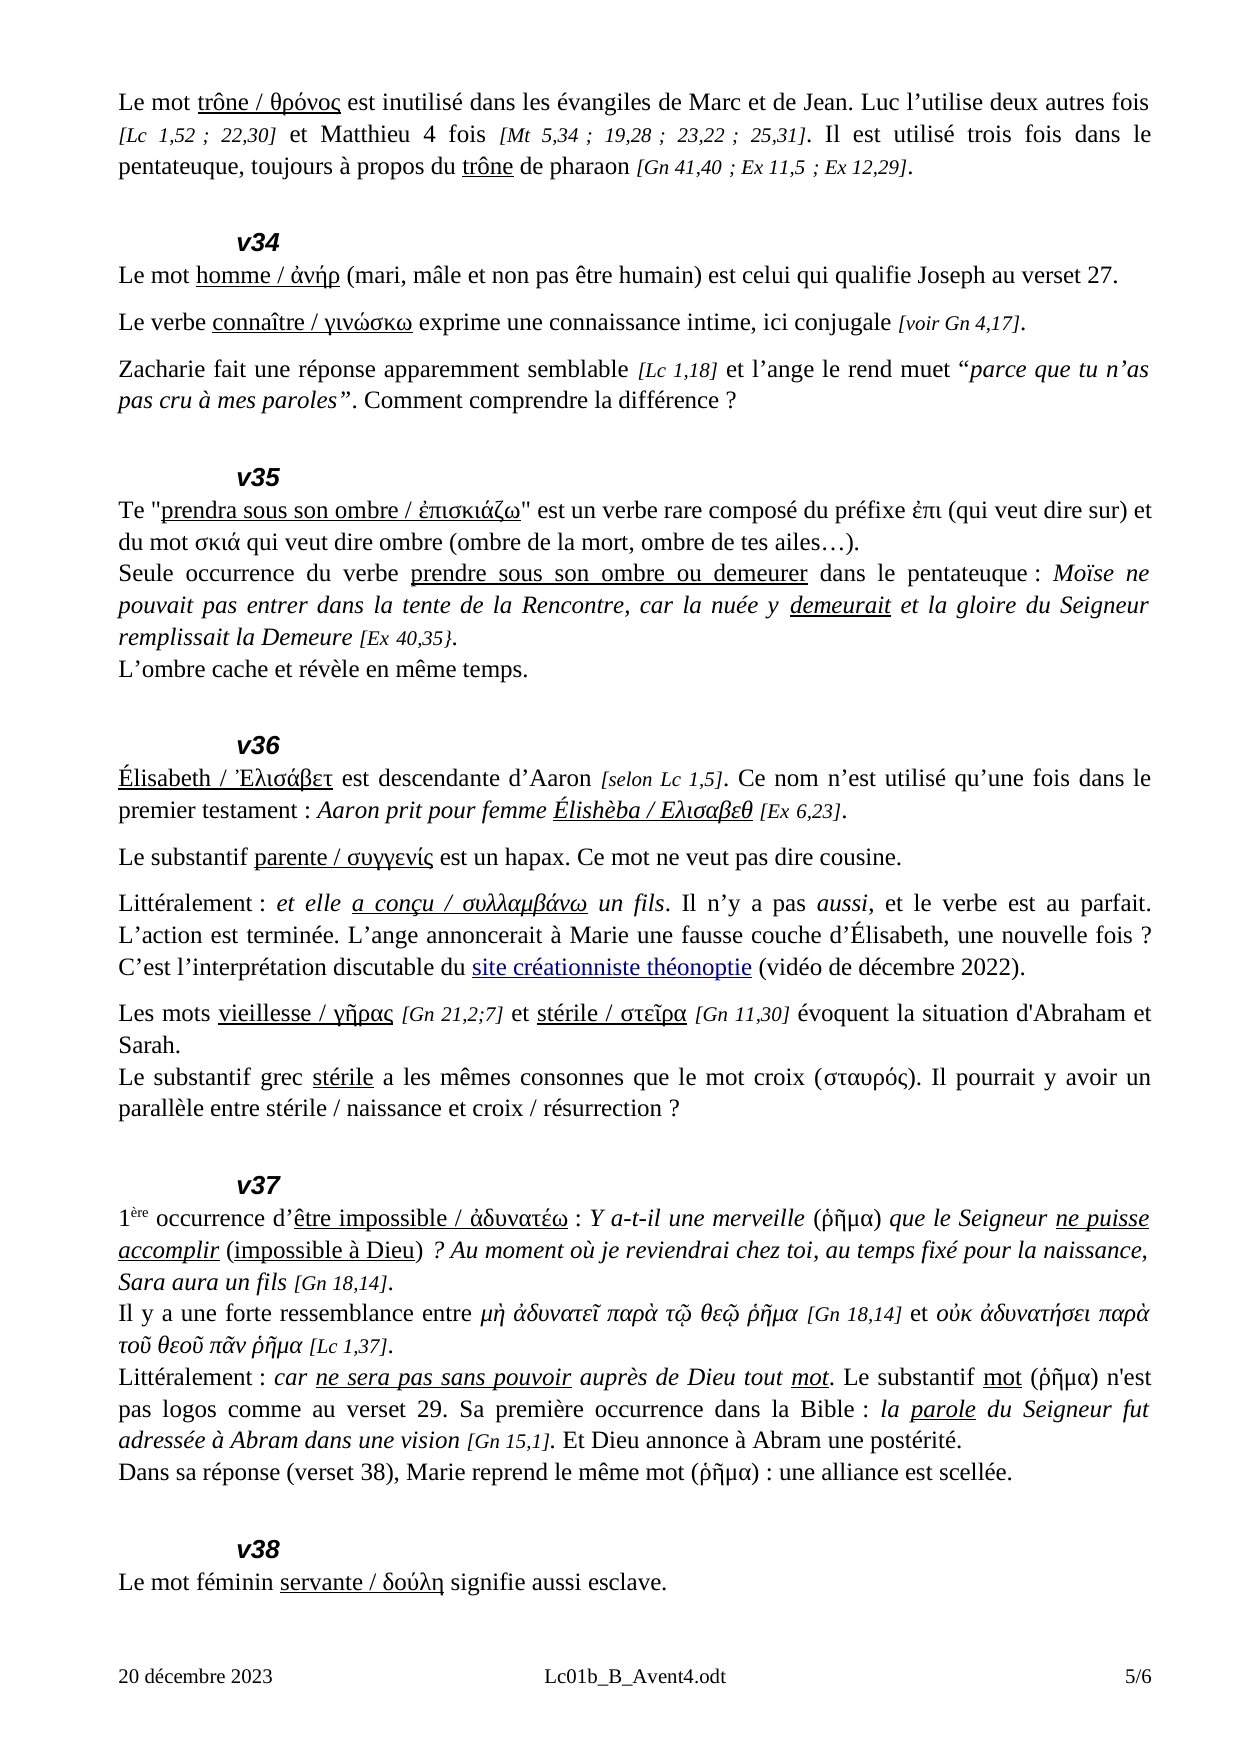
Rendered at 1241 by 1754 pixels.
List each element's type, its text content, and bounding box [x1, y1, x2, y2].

text Le mot féminin servante / δούλη signifie aussi esclave. [118, 1568, 1152, 1595]
text Dans sa réponse (verset 38), Marie reprend le même mot (ῥῆμα) : une alliance est scellée. [118, 1458, 1152, 1486]
text Le mot homme / ἀνήρ (mari, mâle et non pas être humain) est celui qui qualifie Joseph au verset 27. [118, 262, 1152, 289]
text Le mot trône / θρόνος est inutilisé dans les évangiles de Marc et de Jean. Luc l’utilise deux autres fois [Lc 1,52 ; 22,30] et Matthieu 4 fois [Mt 5,34 ; 19,28 ; 23,22 ; 25,31]. Il est utilisé trois fois dans le pentateuque, toujours à propos du trône de pharaon [Gn 41,40 ; Ex 11,5 ; Ex 12,29]. [118, 88, 1152, 180]
text L’ombre cache et révèle en même temps. [118, 655, 1152, 682]
text Le substantif grec stérile a les mêmes consonnes que le mot croix (σταυρός). Il pourrait y avoir un parallèle entre stérile / naissance et croix / résurrection ? [118, 1063, 1152, 1122]
text Littéralement : car ne sera pas sans pouvoir auprès de Dieu tout mot. Le substantif mot (ῥῆμα) n'est pas logos comme au verset 29. Sa première occurrence dans la Bible : la parole du Seigneur fut adressée à Abram dans une vision [Gn 15,1]. Et Dieu annonce à Abram une postérité. [118, 1363, 1152, 1454]
subtitle v35 [236, 463, 1152, 492]
subtitle v34 [236, 228, 1152, 257]
text Te "prendra sous son ombre / ἐπισκιάζω" est un verbe rare composé du préfixe ἐπι (qui veut dire sur) et du mot σκιά qui veut dire ombre (ombre de la mort, ombre de tes ailes…). [118, 496, 1152, 555]
text Seule occurrence du verbe prendre sous son ombre ou demeurer dans le pentateuque : Moïse ne pouvait pas entrer dans la tente de la Rencontre, car la nuée y demeurait et la gloire du Seigneur remplissait la Demeure [Ex 40,35}. [118, 559, 1152, 651]
subtitle v38 [236, 1534, 1152, 1563]
text Littéralement : et elle a conçu / συλλαμβάνω un fils. Il n’y a pas aussi, et le verbe est au parfait. L’action est terminée. L’ange annoncerait à Marie une fausse couche d’Élisabeth, une nouvelle fois ?C’est l’interprétation discutable du site créationniste théonoptie (vidéo de décembre 2022). [118, 889, 1152, 980]
subtitle v37 [236, 1171, 1152, 1200]
text Les mots vieillesse / γῆρας [Gn 21,2;7] et stérile / στεῖρα [Gn 11,30] évoquent la situation d'Abraham et Sarah. [118, 999, 1152, 1059]
subtitle v36 [236, 731, 1152, 760]
text Le verbe connaître / γινώσκω exprime une connaissance intime, ici conjugale [voir Gn 4,17]. [118, 308, 1152, 336]
text Zacharie fait une réponse apparemment semblable [Lc 1,18] et l’ange le rend muet “parce que tu n’as pas cru à mes paroles”. Comment comprendre la différence ? [118, 355, 1152, 414]
text 1ère occurrence d’être impossible / ἀδυνατέω : Y a-t-il une merveille (ῥῆμα) que le Seigneur ne puisse accomplir (impossible à Dieu) ? Au moment où je reviendrai chez toi, au temps fixé pour la naissance, Sara aura un fils [Gn 18,14]. [118, 1204, 1152, 1295]
text Il y a une forte ressemblance entre μὴ ἀδυνατεῖ παρὰ τῷ θεῷ ῥῆμα [Gn 18,14] et οὐκ ἀδυνατήσει παρὰ τοῦ θεοῦ πᾶν ῥῆμα [Lc 1,37]. [118, 1299, 1152, 1359]
text Élisabeth / Ἐλισάβετ est descendante d’Aaron [selon Lc 1,5]. Ce nom n’est utilisé qu’une fois dans le premier testament : Aaron prit pour femme Élishèba / Ελισαβεθ [Ex 6,23]. [118, 764, 1152, 824]
text Le substantif parente / συγγενίς est un hapax. Ce mot ne veut pas dire cousine. [118, 843, 1152, 870]
